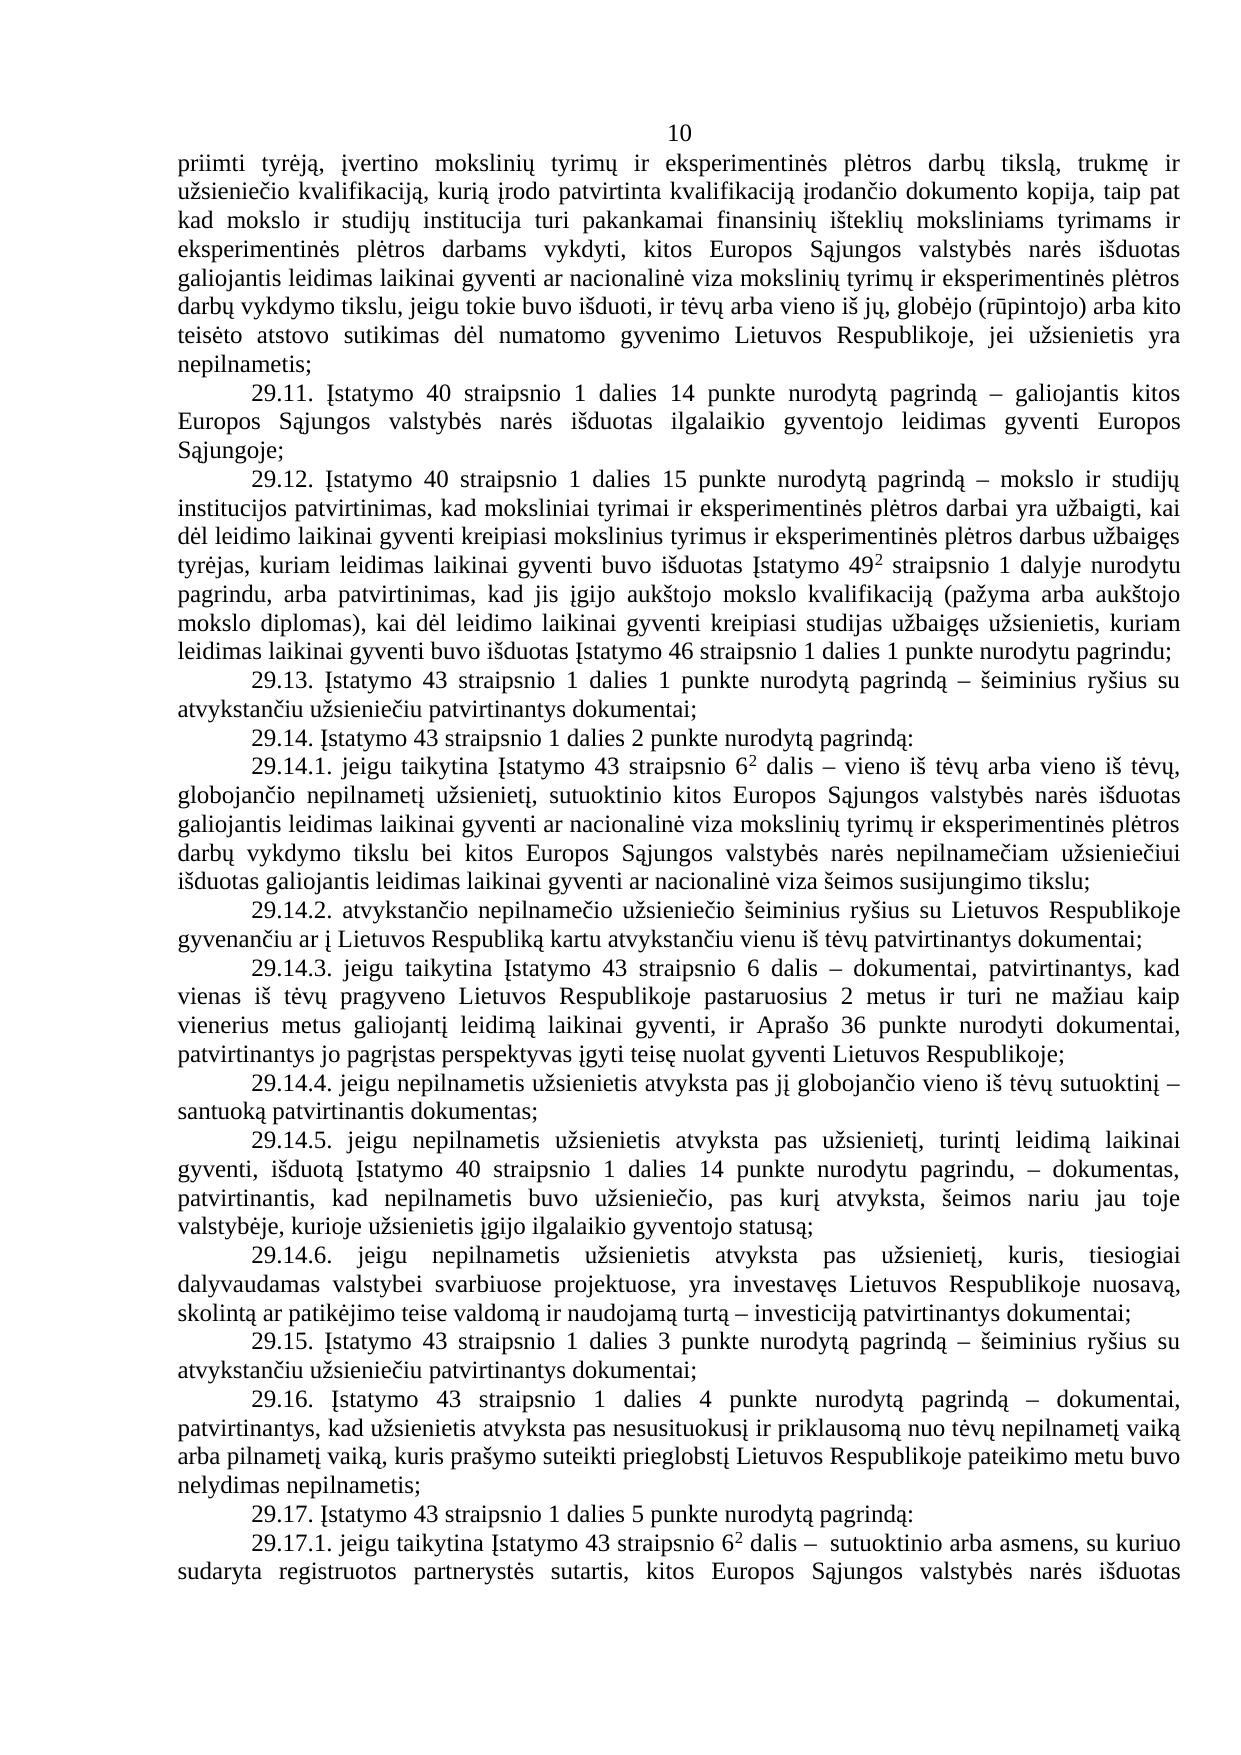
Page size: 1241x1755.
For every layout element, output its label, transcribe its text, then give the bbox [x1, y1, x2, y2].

text 29.14.5. jeigu nepilnametis užsienietis atvyksta pas užsienietį, turintį leidimą laikinai gyventi, išduotą Įstatymo 40 straipsnio 1 dalies 14 punkte nurodytu pagrindu, – dokumentas, patvirtinantis, kad nepilnametis buvo užsieniečio, pas kurį atvyksta, šeimos nariu jau toje valstybėje, kurioje užsienietis įgijo ilgalaikio gyventojo statusą; [177, 1125, 1181, 1240]
text 29.15. Įstatymo 43 straipsnio 1 dalies 3 punkte nurodytą pagrindą – šeiminius ryšius su atvykstančiu užsieniečiu patvirtinantys dokumentai; [177, 1326, 1181, 1384]
text 29.14.3. jeigu taikytina Įstatymo 43 straipsnio 6 dalis – dokumentai, patvirtinantys, kad vienas iš tėvų pragyveno Lietuvos Respublikoje pastaruosius 2 metus ir turi ne mažiau kaip vienerius metus galiojantį leidimą laikinai gyventi, ir Aprašo 36 punkte nurodyti dokumentai, patvirtinantys jo pagrįstas perspektyvas įgyti teisę nuolat gyventi Lietuvos Respublikoje; [177, 953, 1181, 1068]
text 29.11. Įstatymo 40 straipsnio 1 dalies 14 punkte nurodytą pagrindą – galiojantis kitos Europos Sąjungos valstybės narės išduotas ilgalaikio gyventojo leidimas gyventi Europos Sąjungoje; [177, 378, 1181, 464]
text 29.14.1. jeigu taikytina Įstatymo 43 straipsnio 62 dalis – vieno iš tėvų arba vieno iš tėvų, globojančio nepilnametį užsienietį, sutuoktinio kitos Europos Sąjungos valstybės narės išduotas galiojantis leidimas laikinai gyventi ar nacionalinė viza mokslinių tyrimų ir eksperimentinės plėtros darbų vykdymo tikslu bei kitos Europos Sąjungos valstybės narės nepilnamečiam užsieniečiui išduotas galiojantis leidimas laikinai gyventi ar nacionalinė viza šeimos susijungimo tikslu; [177, 751, 1181, 895]
text 29.17.1. jeigu taikytina Įstatymo 43 straipsnio 62 dalis – sutuoktinio arba asmens, su kuriuo sudaryta registruotos partnerystės sutartis, kitos Europos Sąjungos valstybės narės išduotas [177, 1528, 1181, 1585]
text priimti tyrėją, įvertino mokslinių tyrimų ir eksperimentinės plėtros darbų tikslą, trukmę ir užsieniečio kvalifikaciją, kurią įrodo patvirtinta kvalifikaciją įrodančio dokumento kopija, taip pat kad mokslo ir studijų institucija turi pakankamai finansinių išteklių moksliniams tyrimams ir eksperimentinės plėtros darbams vykdyti, kitos Europos Sąjungos valstybės narės išduotas galiojantis leidimas laikinai gyventi ar nacionalinė viza mokslinių tyrimų ir eksperimentinės plėtros darbų vykdymo tikslu, jeigu tokie buvo išduoti, ir tėvų arba vieno iš jų, globėjo (rūpintojo) arba kito teisėto atstovo sutikimas dėl numatomo gyvenimo Lietuvos Respublikoje, jei užsienietis yra nepilnametis; [177, 148, 1181, 378]
text 29.14.6. jeigu nepilnametis užsienietis atvyksta pas užsienietį, kuris, tiesiogiai dalyvaudamas valstybei svarbiuose projektuose, yra investavęs Lietuvos Respublikoje nuosavą, skolintą ar patikėjimo teise valdomą ir naudojamą turtą – investiciją patvirtinantys dokumentai; [177, 1240, 1181, 1326]
text 29.17. Įstatymo 43 straipsnio 1 dalies 5 punkte nurodytą pagrindą: [177, 1499, 1181, 1528]
text 29.16. Įstatymo 43 straipsnio 1 dalies 4 punkte nurodytą pagrindą – dokumentai, patvirtinantys, kad užsienietis atvyksta pas nesusituokusį ir priklausomą nuo tėvų nepilnametį vaiką arba pilnametį vaiką, kuris prašymo suteikti prieglobstį Lietuvos Respublikoje pateikimo metu buvo nelydimas nepilnametis; [177, 1384, 1181, 1499]
text 29.12. Įstatymo 40 straipsnio 1 dalies 15 punkte nurodytą pagrindą – mokslo ir studijų institucijos patvirtinimas, kad moksliniai tyrimai ir eksperimentinės plėtros darbai yra užbaigti, kai dėl leidimo laikinai gyventi kreipiasi mokslinius tyrimus ir eksperimentinės plėtros darbus užbaigęs tyrėjas, kuriam leidimas laikinai gyventi buvo išduotas Įstatymo 492 straipsnio 1 dalyje nurodytu pagrindu, arba patvirtinimas, kad jis įgijo aukštojo mokslo kvalifikaciją (pažyma arba aukštojo mokslo diplomas), kai dėl leidimo laikinai gyventi kreipiasi studijas užbaigęs užsienietis, kuriam leidimas laikinai gyventi buvo išduotas Įstatymo 46 straipsnio 1 dalies 1 punkte nurodytu pagrindu; [177, 464, 1181, 665]
text 29.14.4. jeigu nepilnametis užsienietis atvyksta pas jį globojančio vieno iš tėvų sutuoktinį – santuoką patvirtinantis dokumentas; [177, 1068, 1181, 1125]
text 29.13. Įstatymo 43 straipsnio 1 dalies 1 punkte nurodytą pagrindą – šeiminius ryšius su atvykstančiu užsieniečiu patvirtinantys dokumentai; [177, 665, 1181, 723]
text 29.14.2. atvykstančio nepilnamečio užsieniečio šeiminius ryšius su Lietuvos Respublikoje gyvenančiu ar į Lietuvos Respubliką kartu atvykstančiu vienu iš tėvų patvirtinantys dokumentai; [177, 895, 1181, 953]
text 29.14. Įstatymo 43 straipsnio 1 dalies 2 punkte nurodytą pagrindą: [177, 723, 1181, 751]
